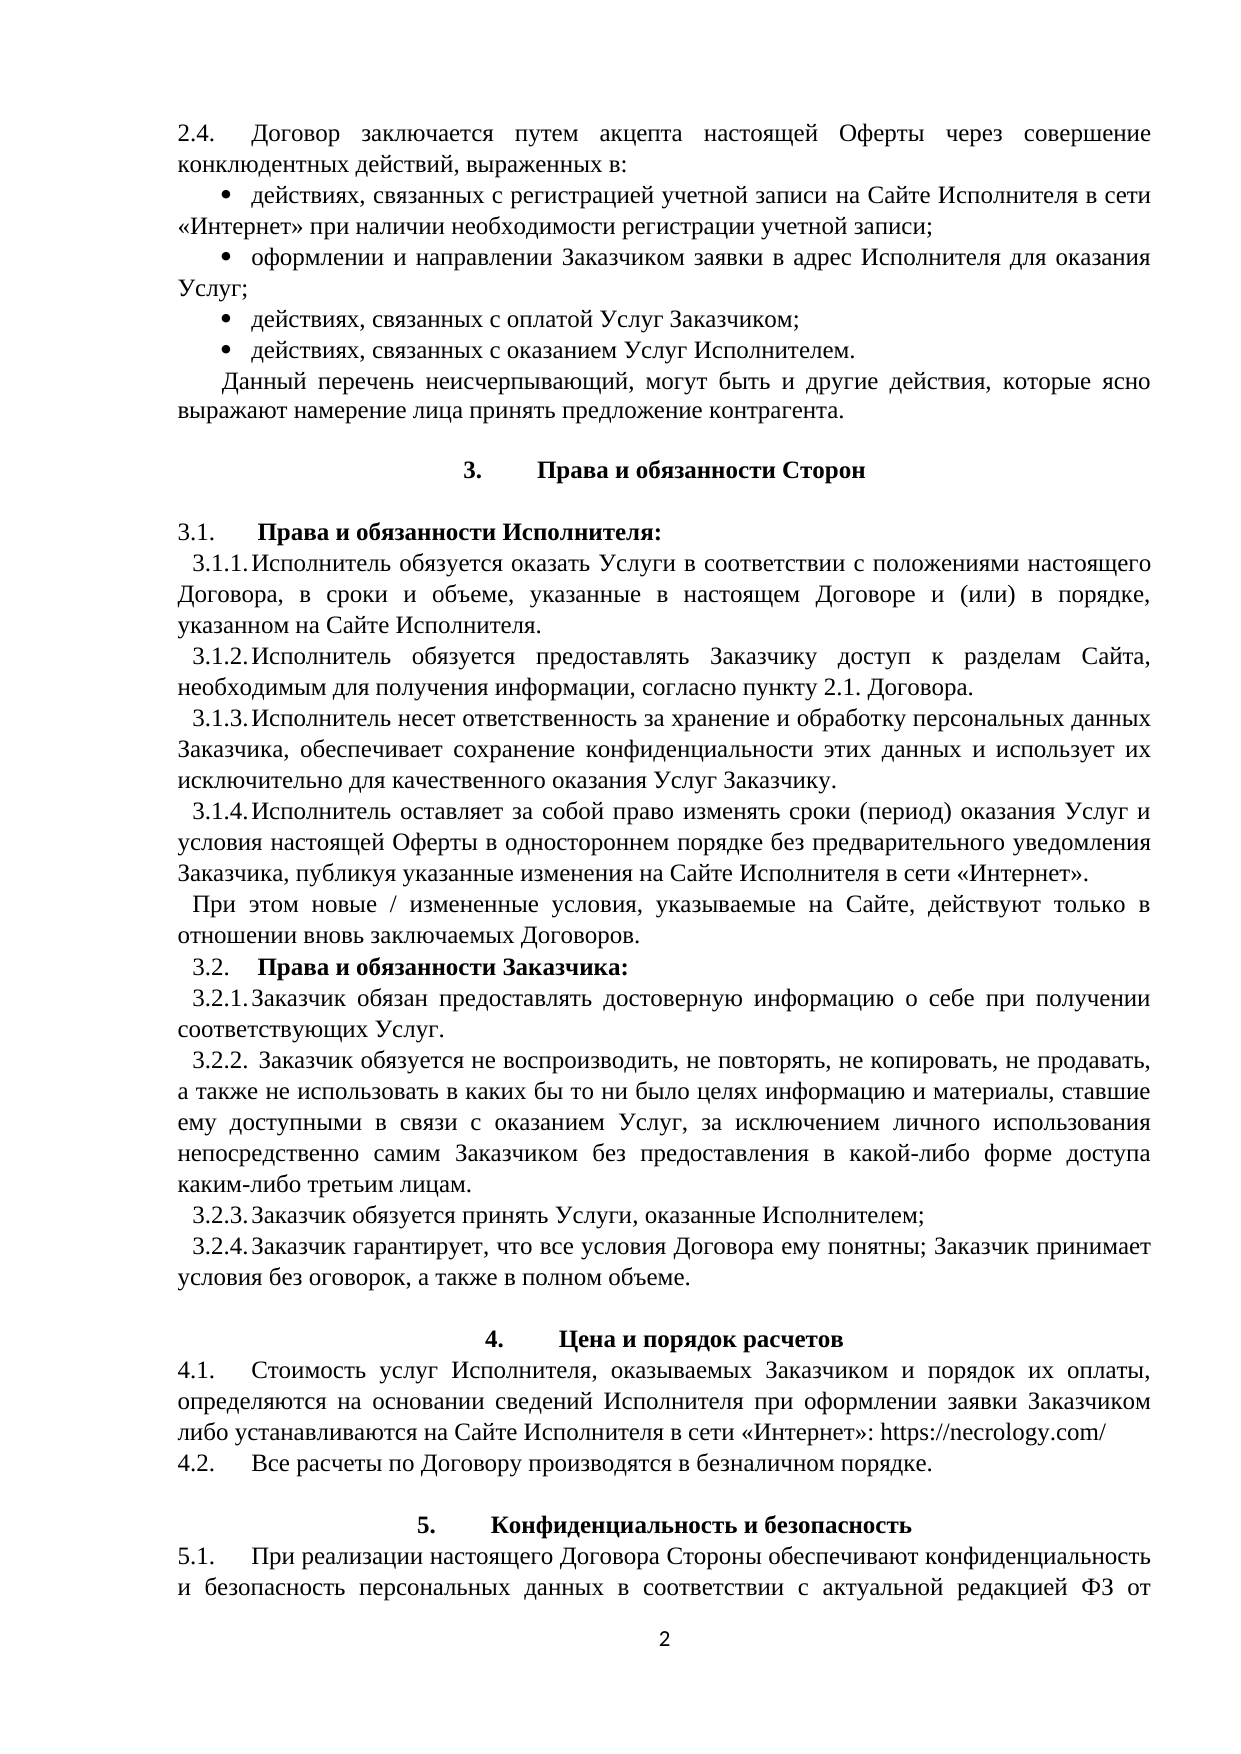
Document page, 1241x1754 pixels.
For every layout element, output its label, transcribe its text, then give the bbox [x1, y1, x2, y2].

list Конфиденциальность и безопасность [177, 1510, 1152, 1539]
list Договор заключается путем акцепта настоящей Оферты через совершение конклюдентных действий, выраженных в: [177, 118, 1152, 178]
list Стоимость услуг Исполнителя, оказываемых Заказчиком и порядок их оплаты, определяются на основании сведений Исполнителя при оформлении заявки Заказчиком либо устанавливаются на Сайте Исполнителя в сети «Интернет»: https://necrology.com/ [177, 1355, 1152, 1446]
list действиях, связанных с оказанием Услуг Исполнителем. [177, 335, 1152, 364]
list Заказчик гарантирует, что все условия Договора ему понятны; Заказчик принимает условия без оговорок, а также в полном объеме. [177, 1231, 1152, 1291]
list Исполнитель обязуется предоставлять Заказчику доступ к разделам Сайта, необходимым для получения информации, согласно пункту 2.1. Договора. [177, 641, 1152, 701]
list Заказчик обязуется принять Услуги, оказанные Исполнителем; [177, 1200, 1152, 1229]
list Права и обязанности Исполнителя: [177, 517, 1152, 546]
list Заказчик обязан предоставлять достоверную информацию о себе при получении соответствующих Услуг. [177, 983, 1152, 1042]
list Исполнитель несет ответственность за хранение и обработку персональных данных Заказчика, обеспечивает сохранение конфиденциальности этих данных и использует их исключительно для качественного оказания Услуг Заказчику. [177, 703, 1152, 794]
list Исполнитель обязуется оказать Услуги в соответствии с положениями настоящего Договора, в сроки и объеме, указанные в настоящем Договоре и (или) в порядке, указанном на Сайте Исполнителя. [177, 548, 1152, 639]
list оформлении и направлении Заказчиком заявки в адрес Исполнителя для оказания Услуг; [177, 242, 1152, 302]
list Все расчеты по Договору производятся в безналичном порядке. [177, 1448, 1152, 1477]
list Цена и порядок расчетов [177, 1324, 1152, 1353]
list действиях, связанных с оплатой Услуг Заказчиком; [177, 304, 1152, 333]
list Права и обязанности Сторон [177, 455, 1152, 484]
list Заказчик обязуется не воспроизводить, не повторять, не копировать, не продавать, а также не использовать в каких бы то ни было целях информацию и материалы, ставшие ему доступными в связи с оказанием Услуг, за исключением личного использования непосредственно самим Заказчиком без предоставления в какой-либо форме доступа каким-либо третьим лицам. [177, 1045, 1152, 1198]
text Данный перечень неисчерпывающий, могут быть и другие действия, которые ясно выражают намерение лица принять предложение контрагента. [177, 366, 1152, 424]
list При реализации настоящего Договора Стороны обеспечивают конфиденциальность и безопасность персональных данных в соответствии с актуальной редакцией ФЗ от [177, 1541, 1152, 1601]
list Исполнитель оставляет за собой право изменять сроки (период) оказания Услуг и условия настоящей Оферты в одностороннем порядке без предварительного уведомления Заказчика, публикуя указанные изменения на Сайте Исполнителя в сети «Интернет». [177, 796, 1152, 887]
list Права и обязанности Заказчика: [177, 952, 1152, 980]
list действиях, связанных с регистрацией учетной записи на Сайте Исполнителя в сети «Интернет» при наличии необходимости регистрации учетной записи; [177, 180, 1152, 240]
text При этом новые / измененные условия, указываемые на Сайте, действуют только в отношении вновь заключаемых Договоров. [177, 889, 1152, 949]
